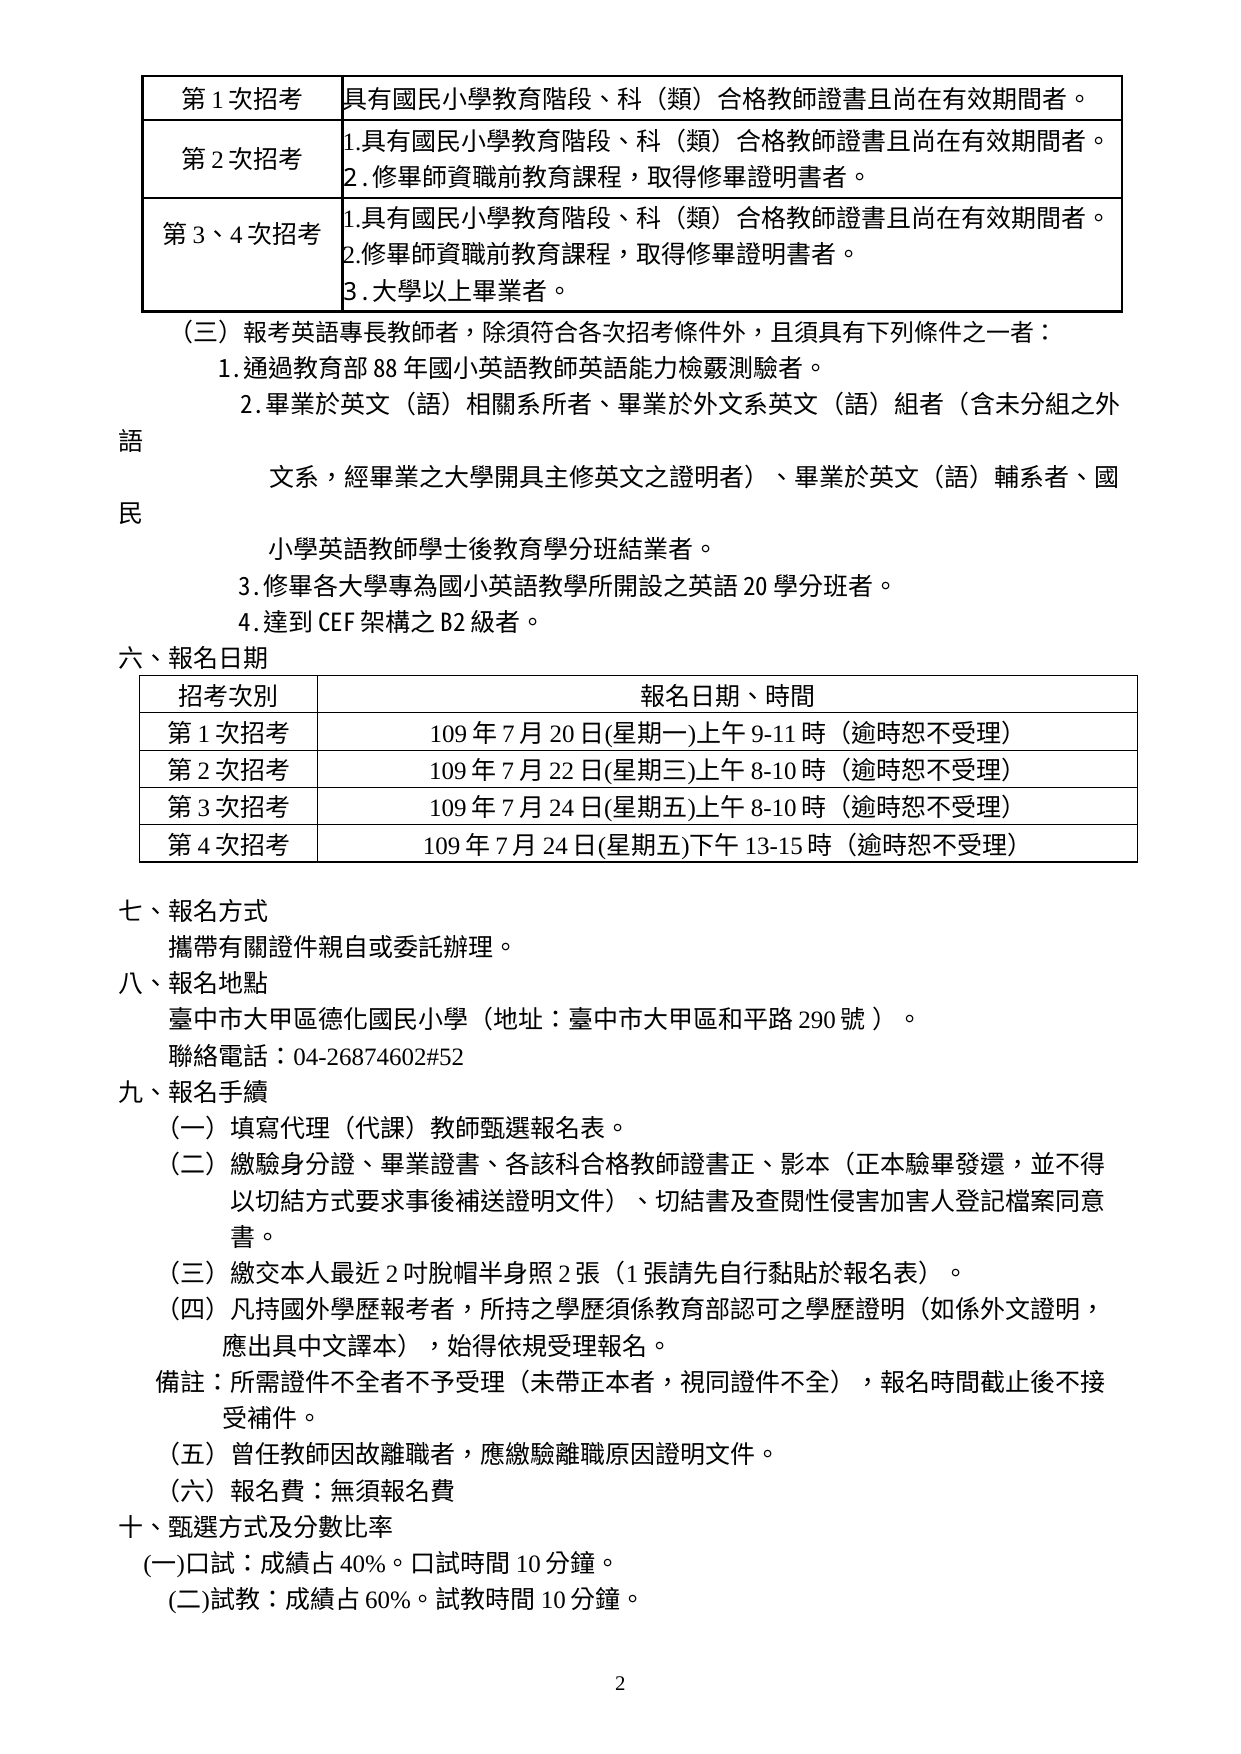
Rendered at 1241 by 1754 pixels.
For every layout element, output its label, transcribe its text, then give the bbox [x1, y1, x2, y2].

table_cell 第1次招考 [140, 713, 317, 749]
text （五）曾任教師因故離職者，應繳驗離職原因證明文件。 [156, 1435, 1122, 1471]
table_header 招考次別 [140, 676, 317, 712]
table_cell 109年7月24日(星期五)下午13-15時（逾時恕不受理） [318, 825, 1137, 861]
text (一)口試：成績占40%。口試時間10分鐘。 [118, 1544, 1122, 1580]
text （二）繳驗身分證、畢業證書、各該科合格教師證書正、影本（正本驗畢發還，並不得以切結方式要求事後補送證明文件）、切結書及查閱性侵害加害人登記檔案同意書。 [156, 1145, 1122, 1254]
text （六）報名費：無須報名費 [156, 1471, 1122, 1507]
table_cell 109年7月22日(星期三)上午8-10時（逾時恕不受理） [318, 751, 1137, 787]
text 2.畢業於英文（語）相關系所者、畢業於外文系英文（語）組者（含未分組之外語 [118, 385, 1122, 457]
table_cell 109年7月20日(星期一)上午9-11時（逾時恕不受理） [318, 713, 1137, 749]
text 七、報名方式 攜帶有關證件親自或委託辦理。 [118, 891, 1122, 964]
table_cell 第3次招考 [140, 788, 317, 824]
text 八、報名地點 臺中市大甲區德化國民小學（地址：臺中市大甲區和平路290號 ）。 [118, 964, 1122, 1036]
text 六、報名日期 [118, 639, 1122, 675]
text （三）繳交本人最近2吋脫帽半身照2張（1張請先自行黏貼於報名表）。 [156, 1254, 1122, 1290]
text 文系，經畢業之大學開具主修英文之證明者）、畢業於英文（語）輔系者、國民 [118, 457, 1122, 530]
text 小學英語教師學士後教育學分班結業者。 [118, 530, 1122, 566]
text 1.通過教育部88年國小英語教師英語能力檢覈測驗者。 [118, 349, 1122, 385]
table_cell 第2次招考 [140, 751, 317, 787]
table_cell 1.具有國民小學教育階段、科（類）合格教師證書且尚在有效期間者。 2.修畢師資職前教育課程，取得修畢證明書者。 [344, 121, 1121, 197]
table_header 報名日期、時間 [318, 676, 1137, 712]
table_cell 1.具有國民小學教育階段、科（類）合格教師證書且尚在有效期間者。 2.修畢師資職前教育課程，取得修畢證明書者。 3.大學以上畢業者。 [344, 199, 1121, 310]
table_cell 第3、4次招考 [144, 199, 341, 310]
text （四）凡持國外學歷報考者，所持之學歷須係教育部認可之學歷證明（如係外文證明，應出具中文譯本），始得依規受理報名。 [156, 1290, 1122, 1362]
text （一）填寫代理（代課）教師甄選報名表。 [118, 1109, 1122, 1145]
text 十、甄選方式及分數比率 [118, 1507, 1122, 1544]
text 九、報名手續 [118, 1072, 1122, 1109]
text (二)試教：成績占60%。試教時間10分鐘。 [168, 1580, 1122, 1616]
text 4.達到CEF架構之B2級者。 [118, 602, 1122, 639]
text 聯絡電話：04-26874602#52 [168, 1036, 1122, 1072]
table_cell 109年7月24日(星期五)上午8-10時（逾時恕不受理） [318, 788, 1137, 824]
text 3.修畢各大學專為國小英語教學所開設之英語20學分班者。 [118, 566, 1122, 602]
table_header 具有國民小學教育階段、科（類）合格教師證書且尚在有效期間者。 [344, 77, 1121, 119]
table_cell 第2次招考 [144, 121, 341, 197]
table_header 第1次招考 [144, 77, 341, 119]
text （三）報考英語專長教師者，除須符合各次招考條件外，且須具有下列條件之一者： [118, 75, 1122, 349]
table_cell 第4次招考 [140, 825, 317, 861]
text 備註：所需證件不全者不予受理（未帶正本者，視同證件不全），報名時間截止後不接受補件。 [156, 1362, 1122, 1435]
